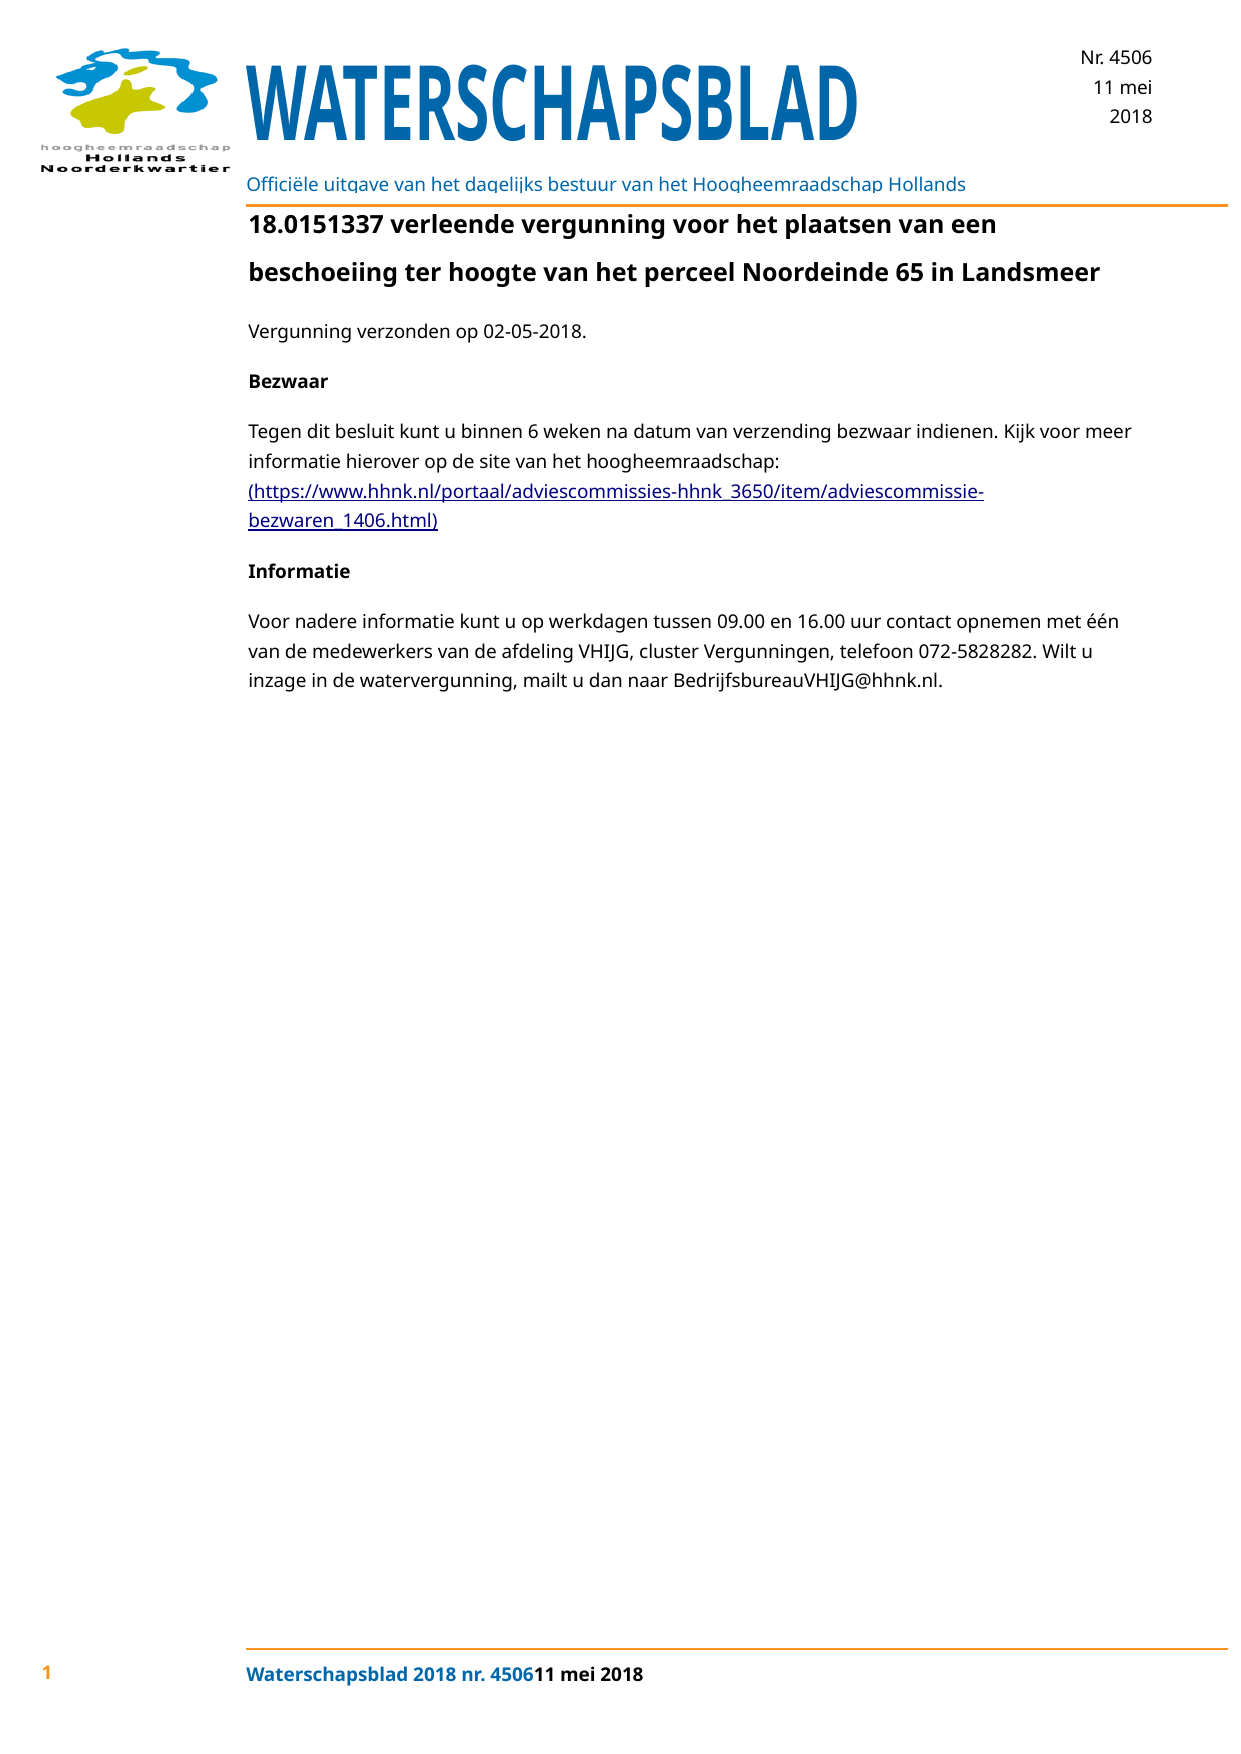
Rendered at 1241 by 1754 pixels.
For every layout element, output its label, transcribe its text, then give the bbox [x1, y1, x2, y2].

text Tegen dit besluit kunt u binnen 6 weken na datum van verzending bezwaar indienen. Kijk voor meer informatie hierover op de site van het hoogheemraadschap: (https://www.hhnk.nl/portaal/adviescommissies-hhnk_3650/item/adviescommissie-bezwaren_1406.html) [248, 419, 1152, 533]
text Vergunning verzonden op 02-05-2018. [248, 318, 1152, 344]
picture [41, 47, 231, 172]
text Voor nadere informatie kunt u op werkdagen tussen 09.00 en 16.00 uur contact opnemen met één van de medewerkers van de afdeling VHIJG, cluster Vergunningen, telefoon 072-5828282. Wilt u inzage in de watervergunning, mailt u dan naar BedrijfsbureauVHIJG@hhnk.nl. [248, 608, 1152, 693]
text 18.0151337 verleende vergunning voor het plaatsen van een beschoeiing ter hoogte van het perceel Noordeinde 65 in Landsmeer [248, 207, 1152, 288]
text Informatie [248, 558, 1152, 584]
text Bezwaar [248, 368, 1152, 394]
